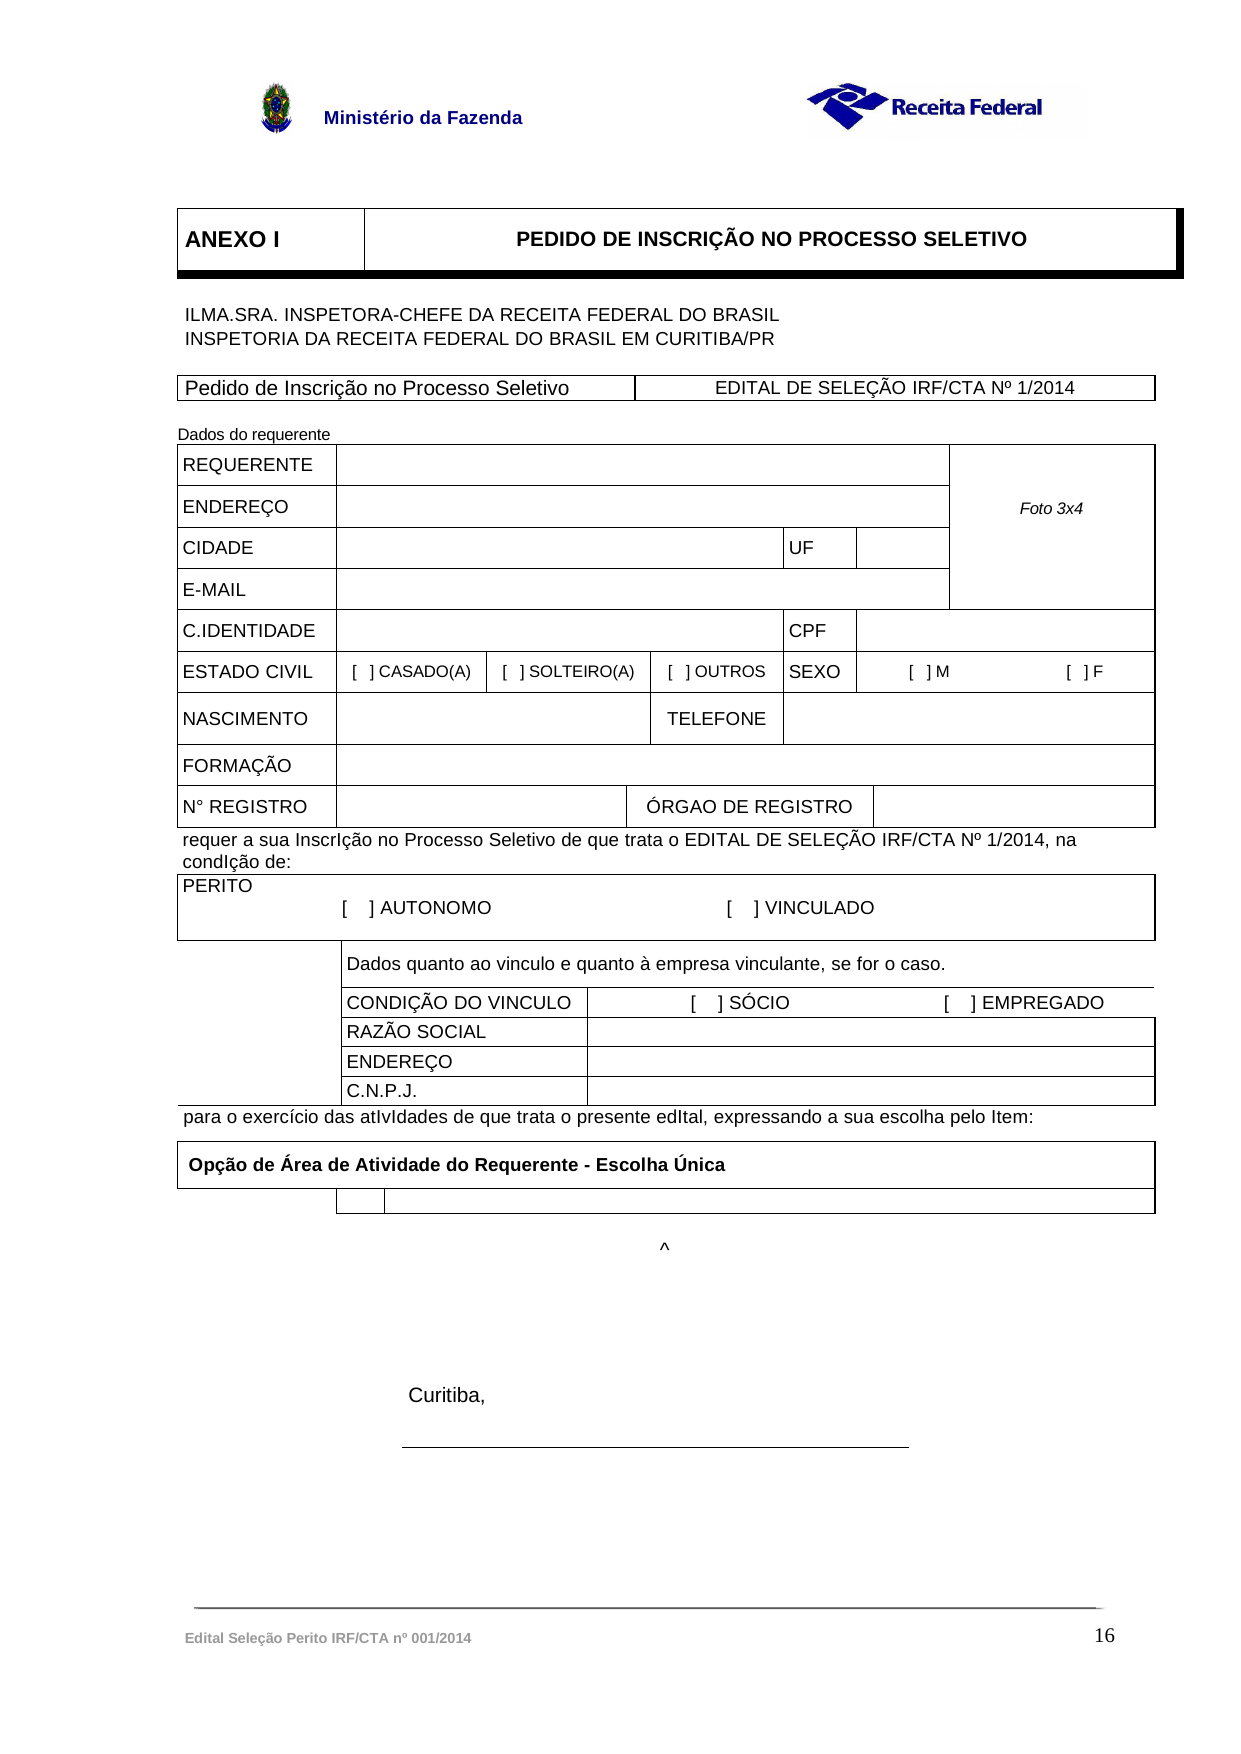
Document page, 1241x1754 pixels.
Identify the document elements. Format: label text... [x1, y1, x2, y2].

table_cell [ ] M [ ] F [857, 652, 1154, 692]
table_cell [857, 528, 949, 568]
table_cell INSPETORIA DA RECEITA FEDERAL DO BRASIL EM CURITIBA/PR [177, 327, 871, 351]
table_header Pedido de Inscrição no Processo Seletivo [178, 376, 634, 400]
picture [806, 82, 1087, 140]
table_header [177, 1383, 402, 1447]
table_cell [588, 1047, 1154, 1076]
table_cell ESTADO CIVIL [178, 652, 336, 692]
table_cell [177, 941, 341, 987]
table_cell [337, 745, 1154, 785]
table_cell [857, 610, 1154, 651]
table_header ILMA.SRA. INSPETORA-CHEFE DA RECEITA FEDERAL DO BRASIL [177, 303, 871, 327]
table_cell [ ] OUTROS [651, 652, 783, 692]
table_cell [ ] AUTONOMO [336, 875, 721, 940]
table_cell requer a sua InscrIção no Processo Seletivo de que trata o EDITAL DE SELEÇÃO IRF/CTA Nº 1/2014, na condIção de: [177, 828, 1155, 874]
table_cell [177, 1017, 341, 1046]
table_cell [784, 693, 1154, 744]
table_cell [337, 528, 783, 568]
table_header ANEXO I [178, 209, 364, 270]
table_cell Dados quanto ao vinculo e quanto à empresa vinculante, se for o caso. [342, 941, 1155, 987]
table_cell N° REGISTRO [178, 786, 336, 827]
table_cell ENDEREÇO [342, 1047, 587, 1076]
table_cell SEXO [784, 652, 856, 692]
table_cell E-MAIL [178, 569, 336, 609]
table_cell [337, 1189, 384, 1213]
table_cell [588, 1077, 1154, 1105]
table_cell UF [784, 528, 856, 568]
table_header [909, 1383, 1152, 1447]
table_cell [588, 1018, 1154, 1046]
table_cell [ ] EMPREGADO [893, 987, 1155, 1017]
table_header Curitiba, [402, 1383, 908, 1447]
table_cell [337, 693, 650, 744]
table_cell [337, 486, 949, 527]
table_cell FORMAÇÃO [178, 745, 336, 785]
table_cell [337, 610, 783, 651]
table_cell [ ] CASADO(A) [337, 652, 486, 692]
text Dados do requerente [177, 425, 1152, 444]
table_header [337, 445, 949, 485]
table_cell NASCIMENTO [178, 693, 336, 744]
table_cell [871, 327, 1152, 351]
table_header PEDIDO DE INSCRIÇÃO NO PROCESSO SELETIVO [365, 209, 1176, 270]
table_cell [385, 1189, 1154, 1213]
table_cell para o exercício das atIvIdades de que trata o presente edItal, expressando a sua escolha pelo Item: [177, 1105, 1155, 1141]
table_cell [177, 1046, 341, 1076]
table_cell ÓRGAO DE REGISTRO [627, 786, 873, 827]
table_cell [337, 569, 949, 609]
table_cell TELEFONE [651, 693, 783, 744]
picture [260, 82, 293, 134]
table_cell [ ] SOLTEIRO(A) [487, 652, 650, 692]
table_cell [177, 987, 341, 1017]
table_cell Opção de Área de Atividade do Requerente - Escolha Única [178, 1142, 1154, 1188]
table_cell CIDADE [178, 528, 336, 568]
text ^ [177, 1238, 1152, 1262]
table_cell [874, 786, 1154, 827]
table_cell CPF [784, 610, 856, 651]
table_cell [ ] SÓCIO [588, 988, 893, 1017]
table_header Foto 3x4 [950, 445, 1154, 609]
table_cell [177, 1189, 336, 1213]
table_header EDITAL DE SELEÇÃO IRF/CTA Nº 1/2014 [636, 376, 1154, 400]
table_header [871, 303, 1152, 327]
table_cell [ ] VINCULADO [721, 875, 1154, 940]
table_cell C.IDENTIDADE [178, 610, 336, 651]
table_cell [337, 786, 626, 827]
table_cell RAZÃO SOCIAL [342, 1018, 587, 1046]
table_cell [177, 1076, 341, 1105]
table_header REQUERENTE [178, 445, 336, 485]
table_cell ENDEREÇO [178, 486, 336, 527]
table_cell CONDIÇÃO DO VINCULO [342, 988, 587, 1017]
table_cell C.N.P.J. [342, 1077, 587, 1105]
table_cell PERITO [178, 875, 336, 940]
